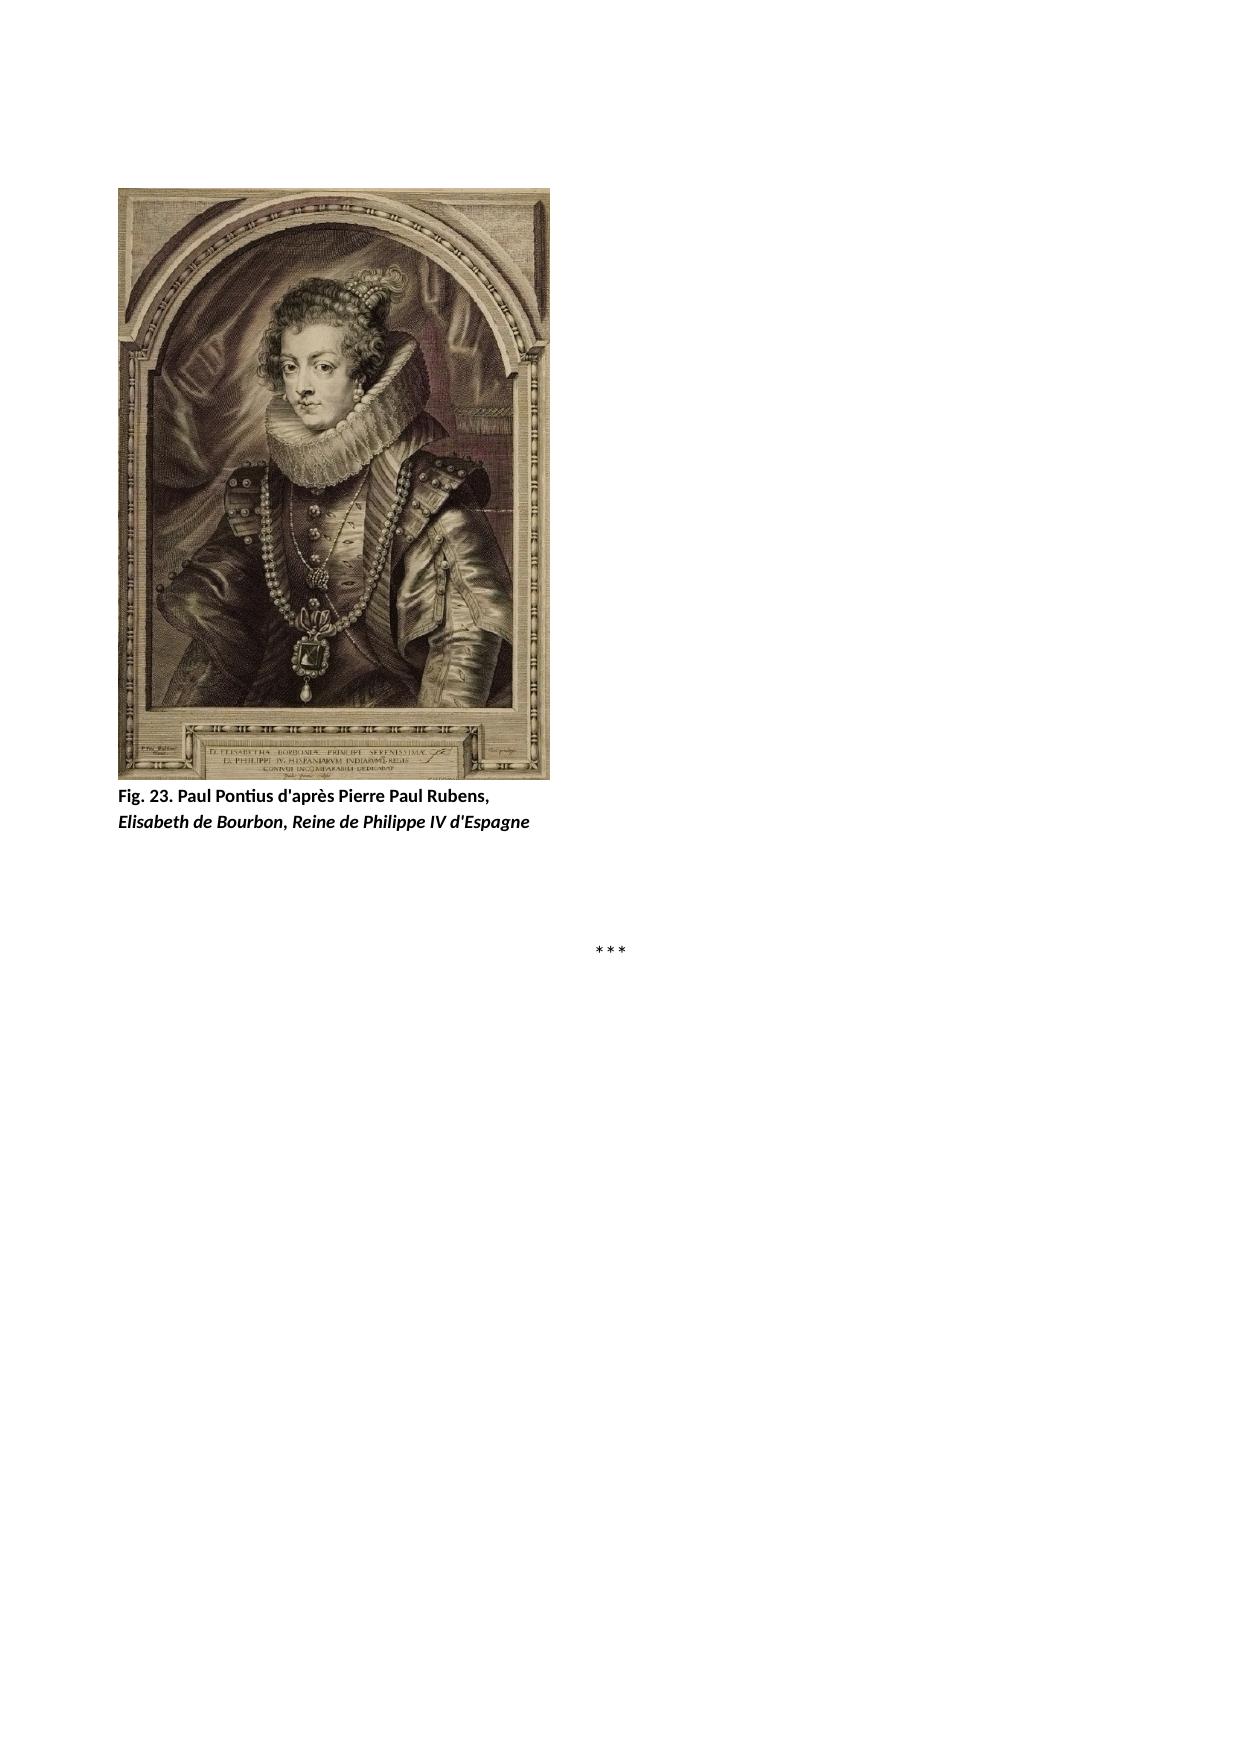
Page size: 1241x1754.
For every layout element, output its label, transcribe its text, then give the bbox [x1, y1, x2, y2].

text Elisabeth de Bourbon, Reine de Philippe IV d'Espagne [118, 811, 1122, 833]
text *** [118, 938, 1122, 969]
text Fig. 23. Paul Pontius d'après Pierre Paul Rubens, [118, 784, 1122, 807]
